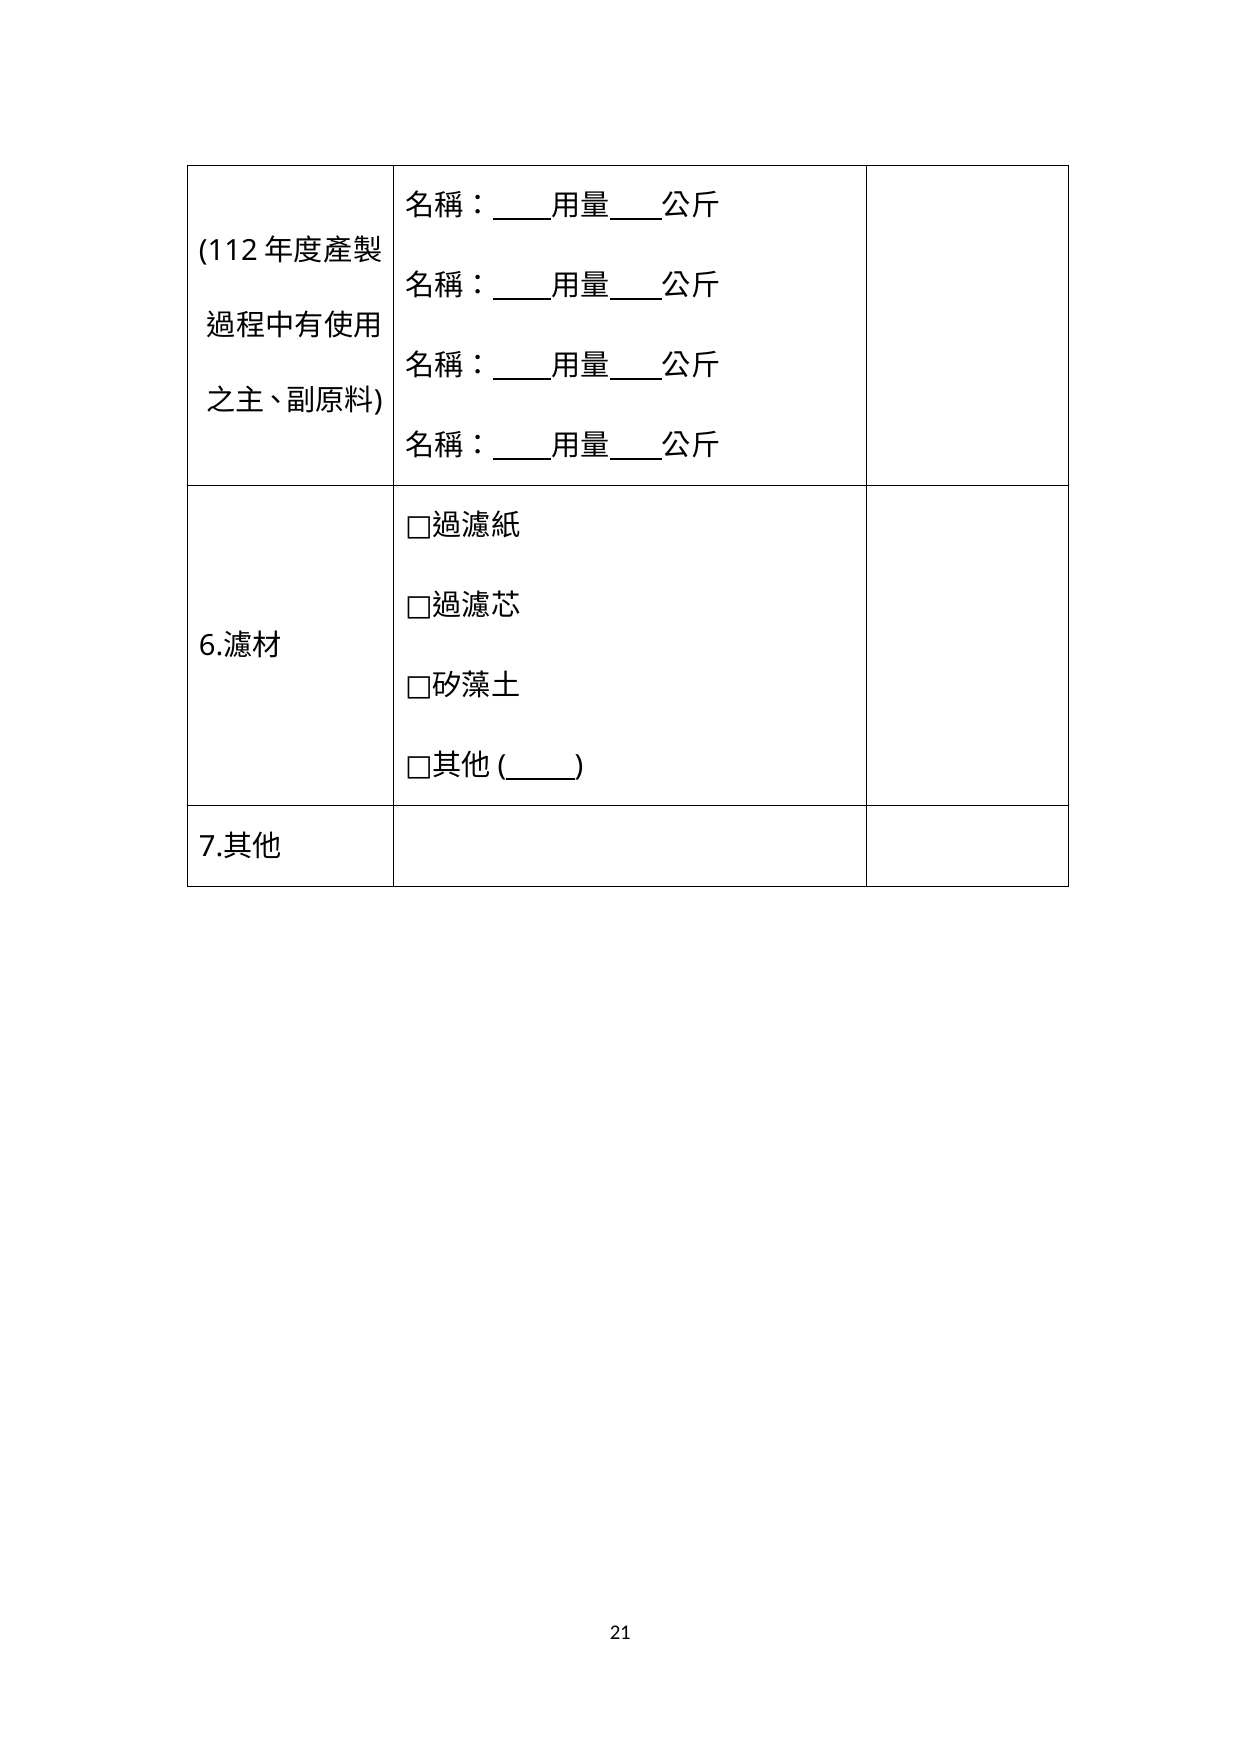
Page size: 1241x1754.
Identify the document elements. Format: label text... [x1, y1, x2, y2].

table_cell □過濾紙 □過濾芯 □矽藻土 □其他 ( ) [394, 486, 866, 805]
table_cell (112年度產製過程中有使用之主、副原料) [188, 166, 393, 485]
table_cell [394, 806, 866, 886]
table_cell 6.濾材 [188, 486, 393, 805]
table_cell [867, 806, 1068, 886]
table_cell 7.其他 [188, 806, 393, 886]
table_cell [867, 166, 1068, 485]
table_cell [867, 486, 1068, 805]
table_cell 名稱： 用量 公斤 名稱： 用量 公斤 名稱： 用量 公斤 名稱： 用量 公斤 [394, 166, 866, 485]
